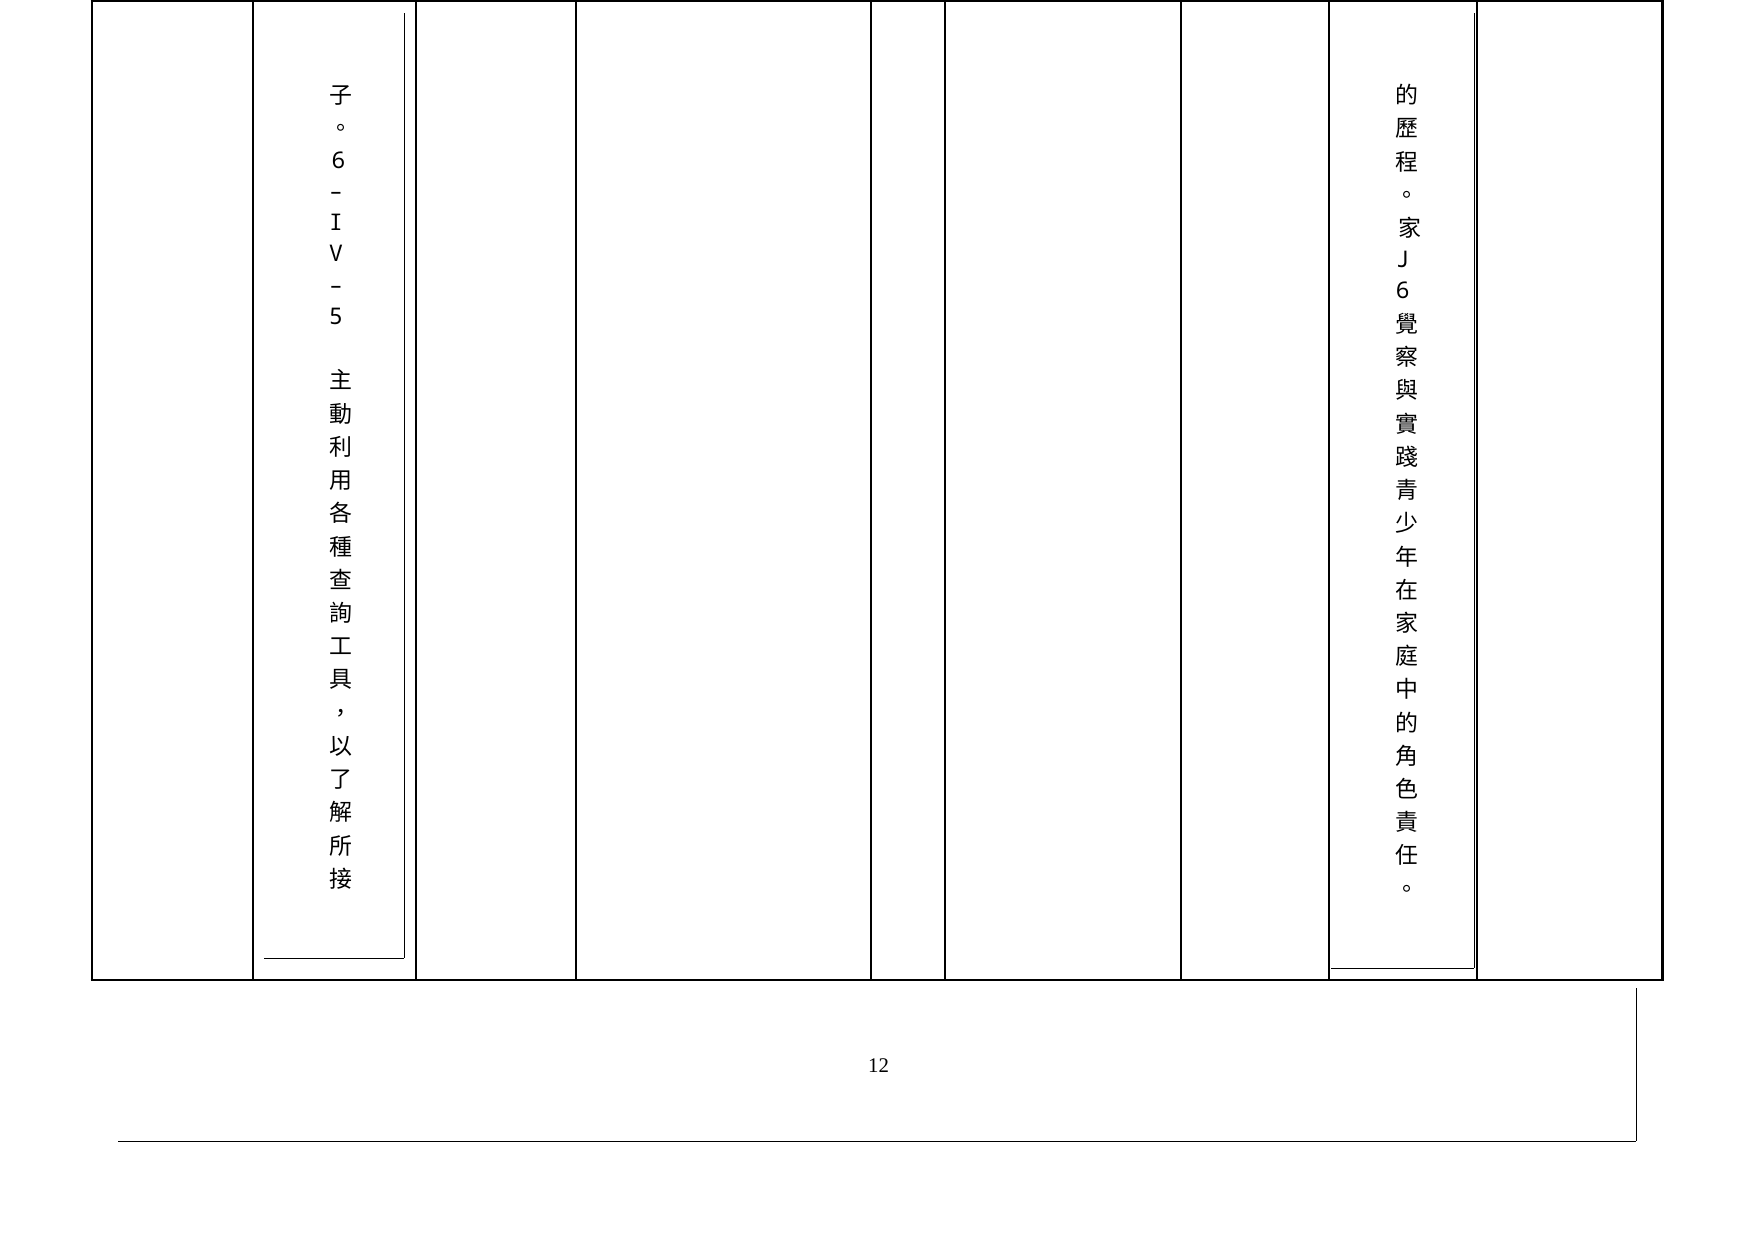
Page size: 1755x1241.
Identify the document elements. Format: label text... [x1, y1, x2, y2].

table_cell [872, 2, 944, 979]
table_cell 子。 6–IV–5 主動利用各種查詢工具，以了解所接 [254, 2, 415, 979]
table_cell [577, 2, 870, 979]
table_cell 的歷程。 家J6覺察與實踐青少年在家庭中的角色責任。 [1330, 2, 1476, 979]
table_cell [93, 2, 252, 979]
table_cell [1182, 2, 1328, 979]
table_cell [946, 2, 1180, 979]
table_cell [417, 2, 575, 979]
table_cell [1478, 2, 1661, 979]
